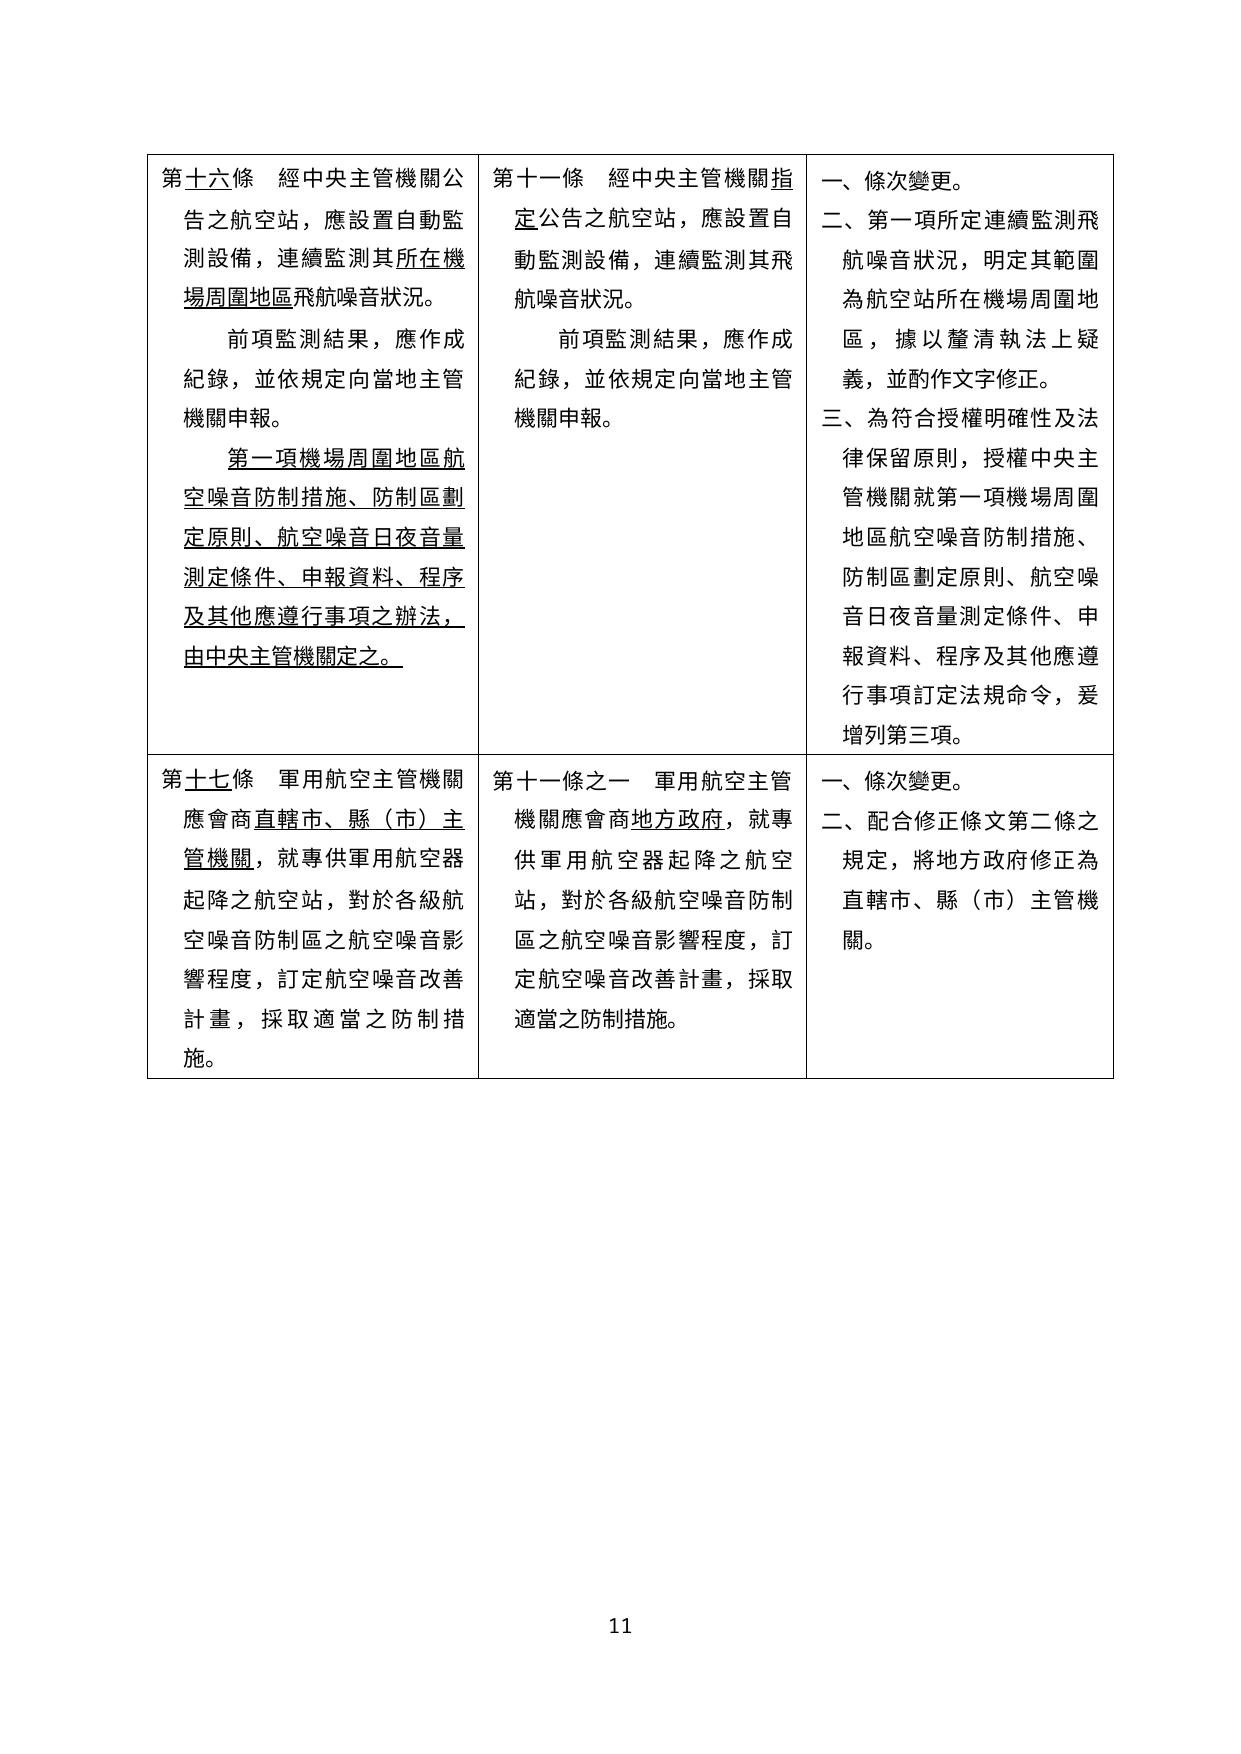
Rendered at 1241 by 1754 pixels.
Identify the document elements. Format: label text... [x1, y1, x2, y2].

table_cell 第十一條之一 軍用航空主管機關應會商地方政府，就專供軍用航空器起降之航空站，對於各級航空噪音防制區之航空噪音影響程度，訂定航空噪音改善計畫，採取適當之防制措施。 [479, 755, 806, 1078]
table_cell 第十一條 經中央主管機關指定公告之航空站，應設置自動監測設備，連續監測其飛航噪音狀況。 前項監測結果，應作成紀錄，並依規定向當地主管機關申報。 [479, 155, 806, 754]
table_cell 第十六條 經中央主管機關公告之航空站，應設置自動監測設備，連續監測其所在機場周圍地區飛航噪音狀況。 前項監測結果，應作成紀錄，並依規定向當地主管機關申報。 第一項機場周圍地區航空噪音防制措施、防制區劃定原則、航空噪音日夜音量測定條件、申報資料、程序及其他應遵行事項之辦法，由中央主管機關定之。 [148, 155, 478, 754]
table_cell 一、條次變更。 二、第一項所定連續監測飛航噪音狀況，明定其範圍為航空站所在機場周圍地區，據以釐清執法上疑義，並酌作文字修正。 三、為符合授權明確性及法律保留原則，授權中央主管機關就第一項機場周圍地區航空噪音防制措施、防制區劃定原則、航空噪音日夜音量測定條件、申報資料、程序及其他應遵行事項訂定法規命令，爰增列第三項。 [807, 155, 1113, 754]
table_cell 第十七條 軍用航空主管機關應會商直轄市、縣（市）主管機關，就專供軍用航空器起降之航空站，對於各級航空噪音防制區之航空噪音影響程度，訂定航空噪音改善計畫，採取適當之防制措施。 [148, 755, 478, 1078]
table_cell 一、條次變更。 二、配合修正條文第二條之規定，將地方政府修正為直轄市、縣（市）主管機關。 [807, 755, 1113, 1078]
